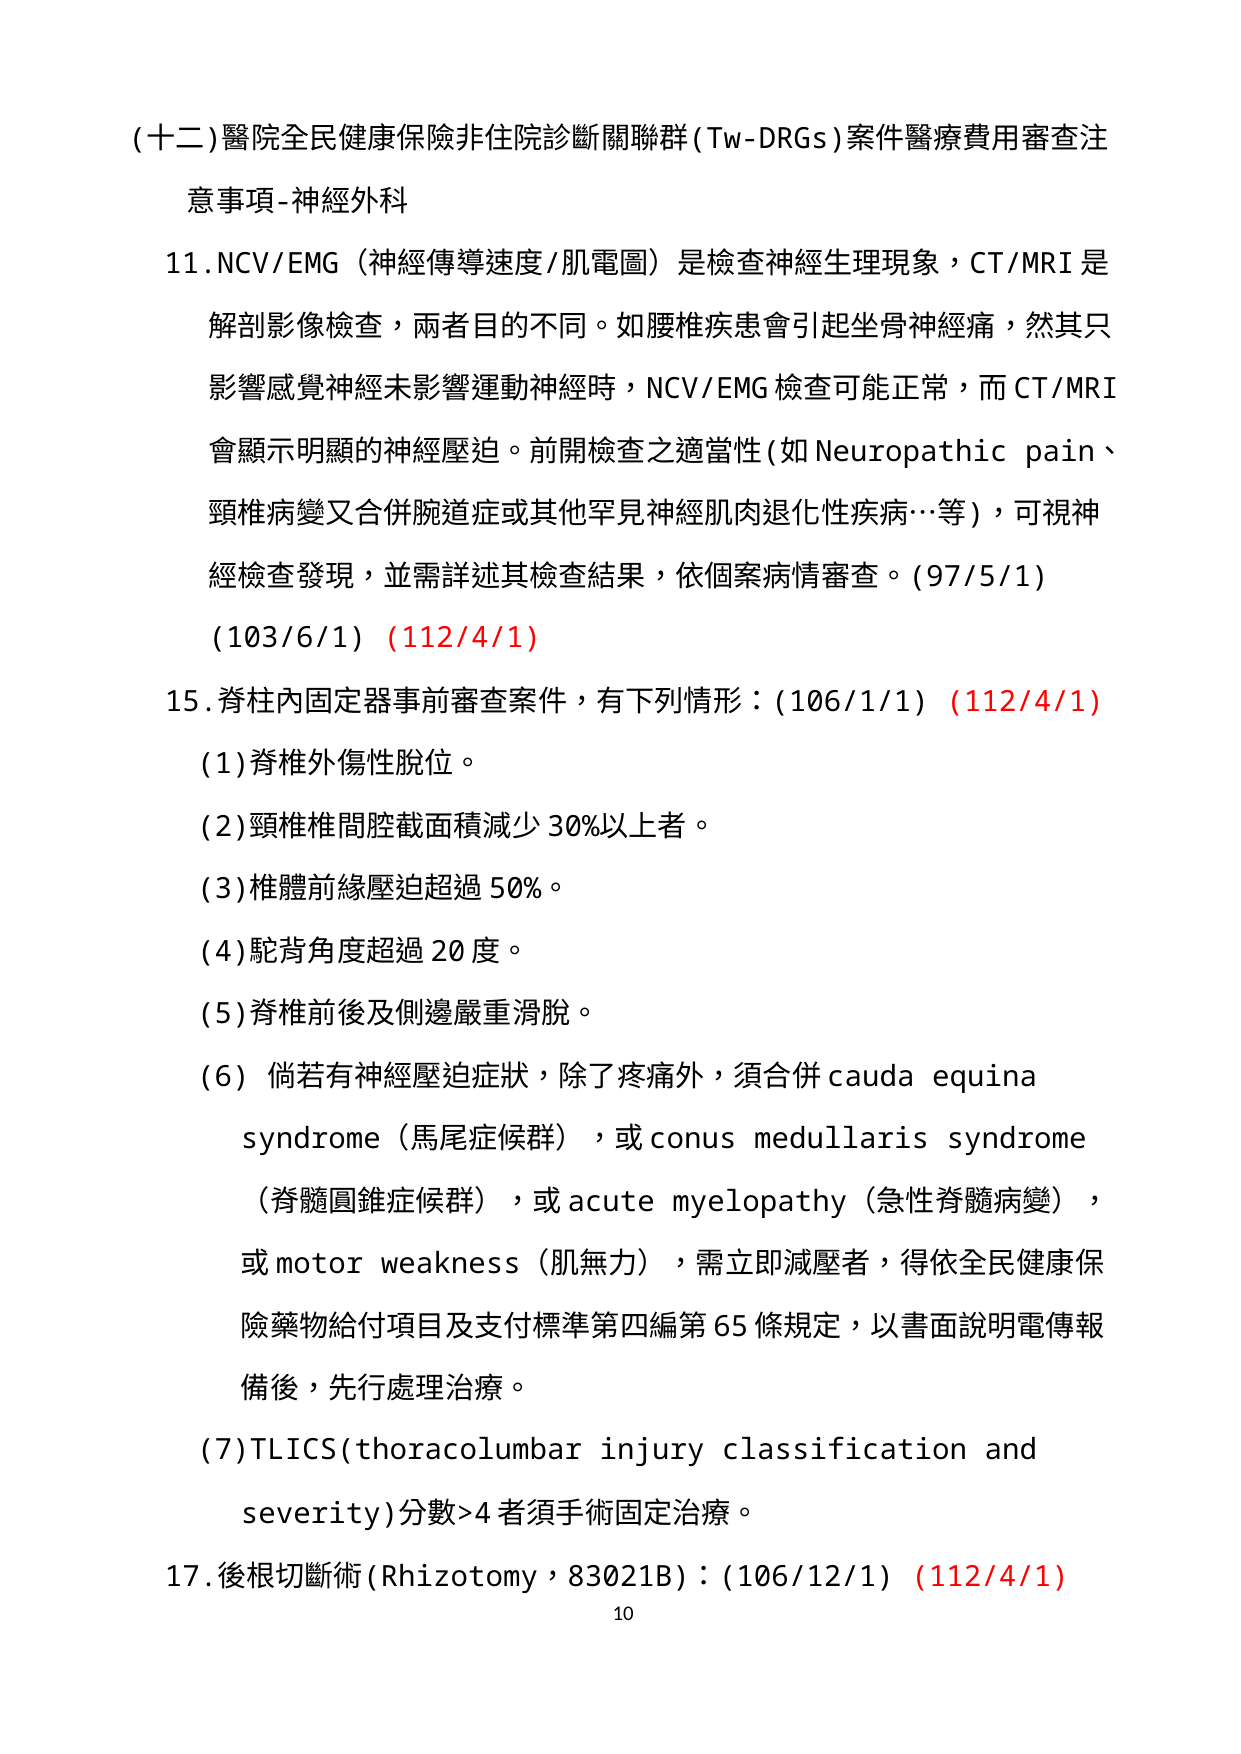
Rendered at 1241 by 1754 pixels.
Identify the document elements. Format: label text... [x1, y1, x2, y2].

text (7)TLICS(thoracolumbar injury classification and severity)分數>4者須手術固定治療。 [197, 1407, 1128, 1532]
text 15.脊柱內固定器事前審查案件，有下列情形：(106/1/1) (112/4/1) [164, 657, 1128, 719]
text 11.NCV/EMG（神經傳導速度/肌電圖）是檢查神經生理現象，CT/MRI是解剖影像檢查，兩者目的不同。如腰椎疾患會引起坐骨神經痛，然其只影響感覺神經未影響運動神經時，NCV/EMG檢查可能正常，而CT/MRI會顯示明顯的神經壓迫。前開檢查之適當性(如Neuropathic pain、頸椎病變又合併腕道症或其他罕見神經肌肉退化性疾病…等)，可視神經檢查發現，並需詳述其檢查結果，依個案病情審查。(97/5/1) (103/6/1) (112/4/1) [164, 219, 1128, 657]
text (3)椎體前緣壓迫超過50%。 [197, 844, 1128, 907]
text (1)脊椎外傷性脫位。 [197, 719, 1128, 782]
text (6) 倘若有神經壓迫症狀，除了疼痛外，須合併cauda equina syndrome（馬尾症候群），或conus medullaris syndrome（脊髓圓錐症候群），或acute myelopathy（急性脊髓病變），或motor weakness（肌無力），需立即減壓者，得依全民健康保險藥物給付項目及支付標準第四編第65條規定，以書面說明電傳報備後，先行處理治療。 [197, 1032, 1128, 1407]
text (4)駝背角度超過20度。 [197, 907, 1128, 969]
text (十二)醫院全民健康保險非住院診斷關聯群(Tw-DRGs)案件醫療費用審查注意事項-神經外科 [128, 94, 1128, 219]
text 17.後根切斷術(Rhizotomy，83021B)：(106/12/1) (112/4/1) [164, 1532, 1128, 1594]
text (2)頸椎椎間腔截面積減少30%以上者。 [197, 782, 1128, 844]
text (5)脊椎前後及側邊嚴重滑脫。 [197, 969, 1128, 1032]
